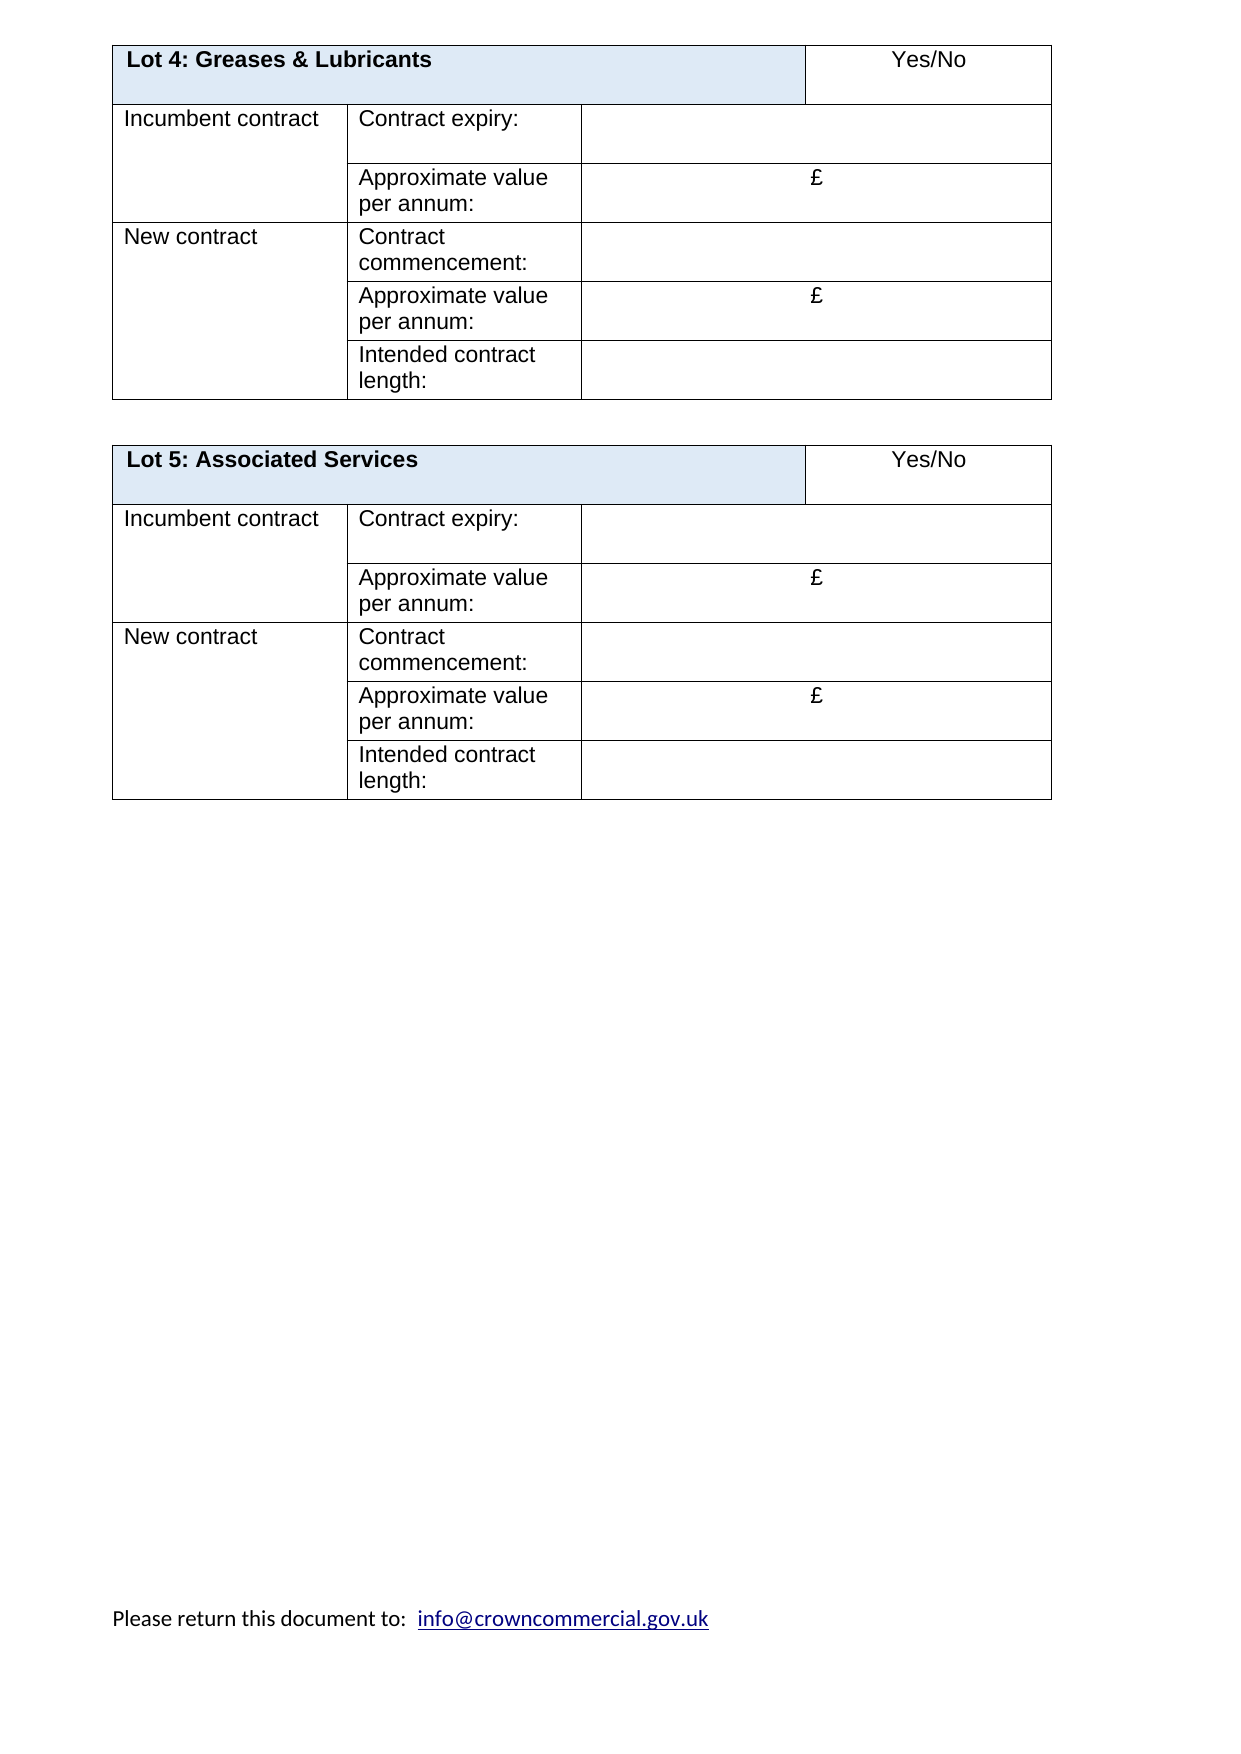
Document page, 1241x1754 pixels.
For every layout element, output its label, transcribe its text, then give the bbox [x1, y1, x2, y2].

table_cell £ [582, 682, 1051, 740]
table_cell Intended contract length: [348, 341, 581, 399]
table_cell £ [582, 164, 1051, 222]
table_cell Contract expiry: [348, 505, 581, 563]
table_cell Intended contract length: [348, 741, 581, 799]
table_cell [582, 105, 1051, 163]
table_cell Incumbent contract [113, 505, 347, 622]
table_cell New contract [113, 623, 347, 799]
table_cell Approximate value per annum: [348, 564, 581, 622]
table_header Lot 5: Associated Services [113, 446, 805, 504]
table_cell Approximate value per annum: [348, 164, 581, 222]
table_cell Contract expiry: [348, 105, 581, 163]
table_cell New contract [113, 223, 347, 399]
table_cell [582, 223, 1051, 281]
table_header Yes/No [806, 446, 1051, 504]
table_cell [582, 341, 1051, 399]
table_cell Incumbent contract [113, 105, 347, 222]
table_cell [582, 505, 1051, 563]
table_cell Approximate value per annum: [348, 682, 581, 740]
table_cell Approximate value per annum: [348, 282, 581, 340]
table_header Lot 4: Greases & Lubricants [113, 46, 805, 104]
table_cell [582, 623, 1051, 681]
table_cell [582, 741, 1051, 799]
table_cell £ [582, 564, 1051, 622]
table_cell £ [582, 282, 1051, 340]
table_header Yes/No [806, 46, 1051, 104]
table_cell Contract commencement: [348, 223, 581, 281]
table_cell Contract commencement: [348, 623, 581, 681]
